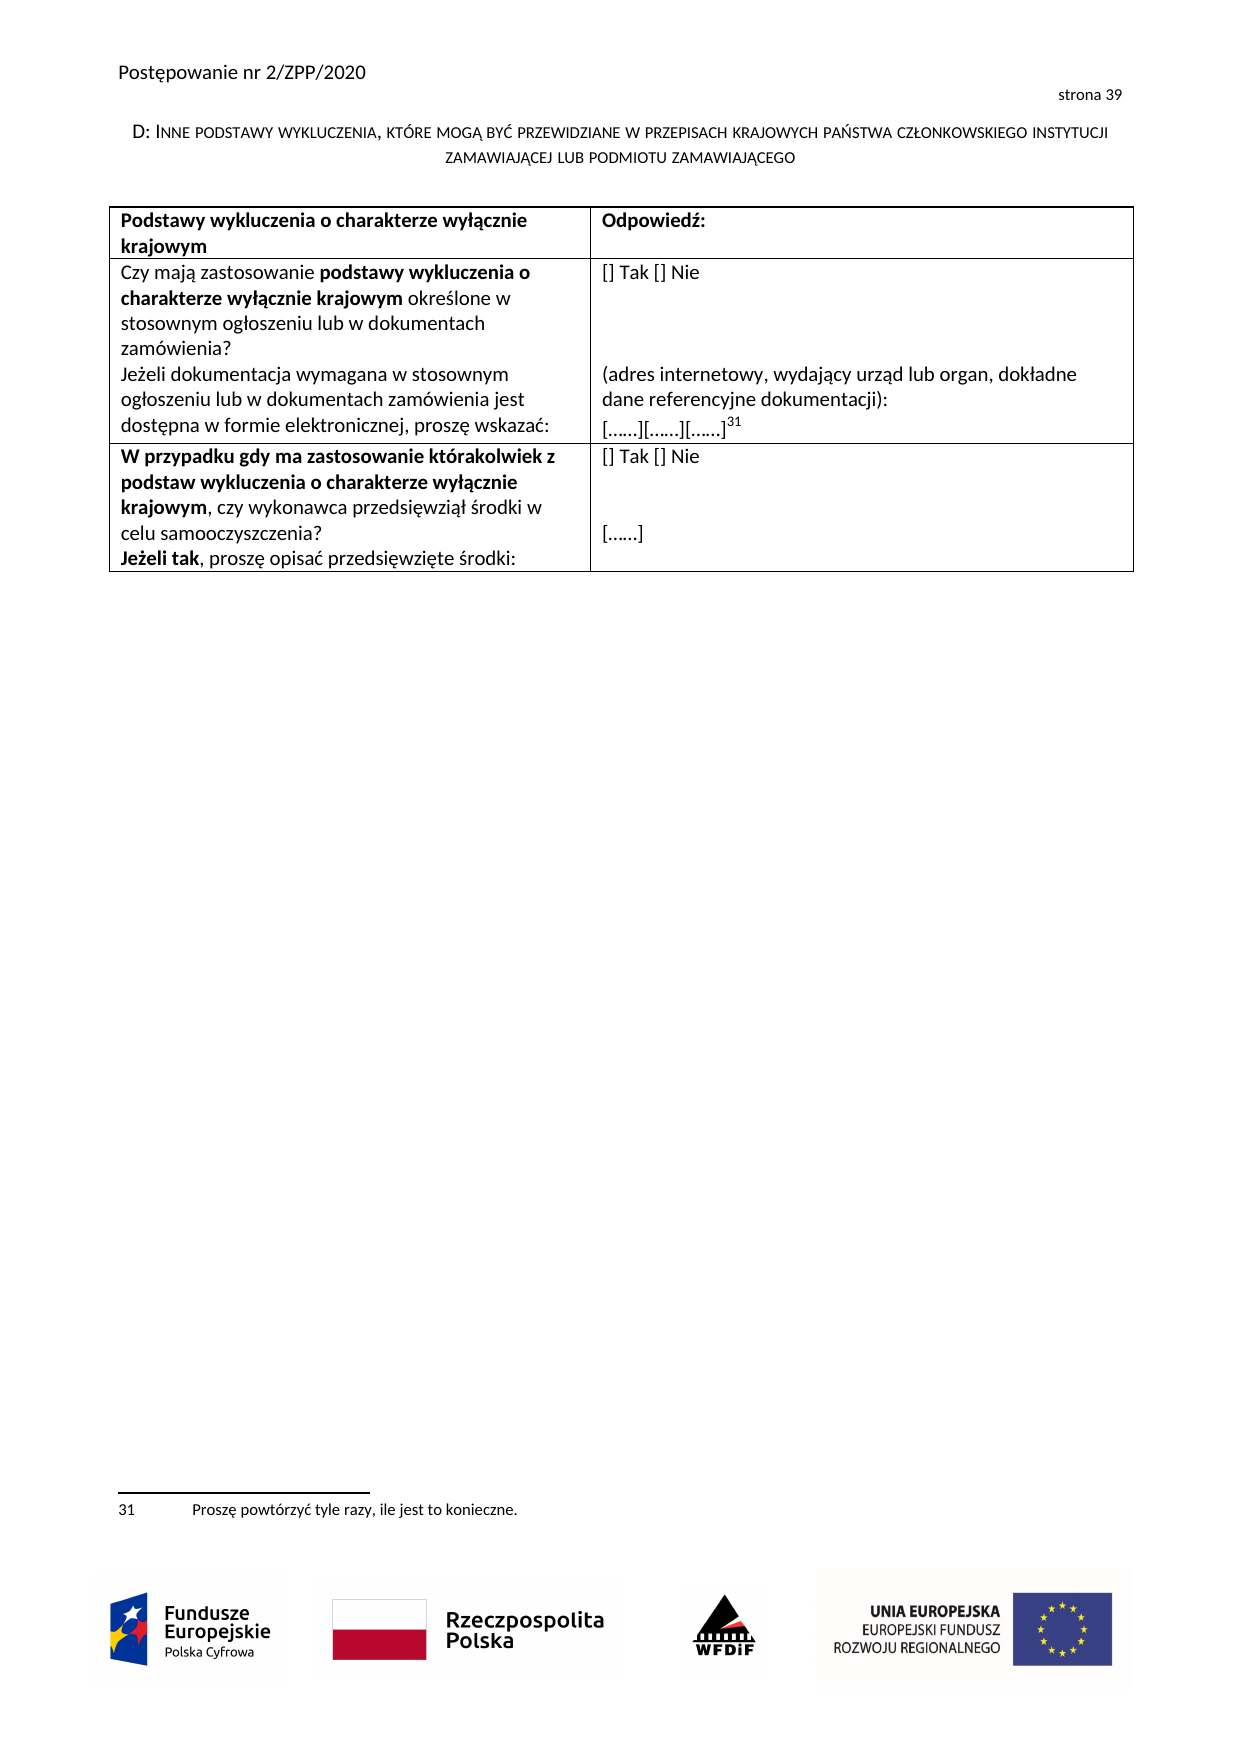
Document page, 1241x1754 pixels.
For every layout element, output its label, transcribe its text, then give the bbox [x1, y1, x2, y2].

picture [92, 1574, 287, 1684]
table_cell [] Tak [] Nie [……] [591, 444, 1133, 571]
table_cell [] Tak [] Nie (adres internetowy, wydający urząd lub organ, dokładne dane referencyjne dokumentacji): [……][……][……] [591, 259, 1133, 442]
title D: Inne podstawy wykluczenia, które mogą być przewidziane w przepisach krajowych państwa członkowskiego instytucji zamawiającej lub podmiotu zamawiającego [118, 118, 1122, 169]
table_cell Czy mają zastosowanie podstawy wykluczenia o charakterze wyłącznie krajowym określone w stosownym ogłoszeniu lub w dokumentach zamówienia? Jeżeli dokumentacja wymagana w stosownym ogłoszeniu lub w dokumentach zamówienia jest dostępna w formie elektronicznej, proszę wskazać: [110, 259, 590, 442]
table_cell W przypadku gdy ma zastosowanie którakolwiek z podstaw wykluczenia o charakterze wyłącznie krajowym, czy wykonawca przedsięwziął środki w celu samooczyszczenia? Jeżeli tak, proszę opisać przedsięwzięte środki: [110, 444, 590, 571]
picture [312, 1579, 624, 1680]
picture [814, 1569, 1131, 1689]
picture [678, 1583, 770, 1675]
table_header Podstawy wykluczenia o charakterze wyłącznie krajowym [110, 208, 590, 258]
table_header Odpowiedź: [591, 208, 1133, 258]
